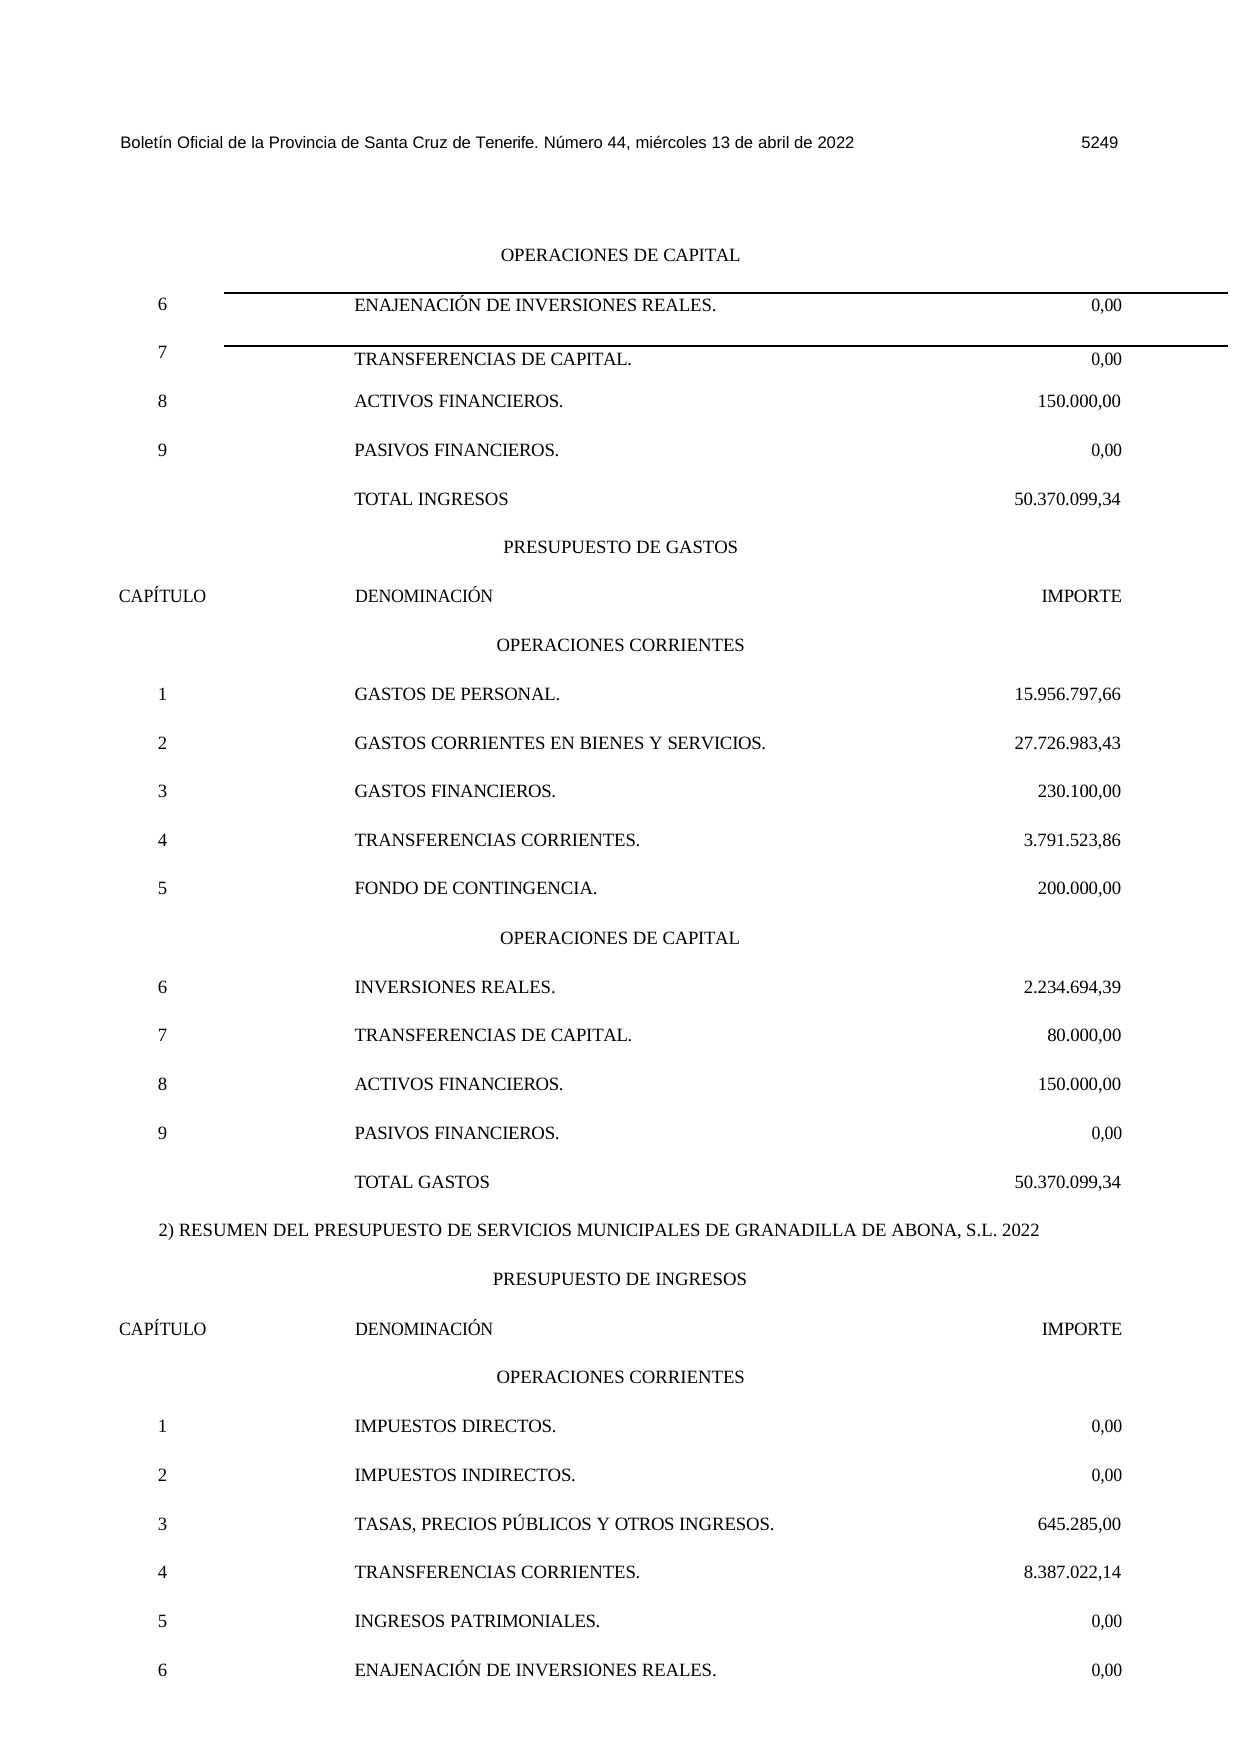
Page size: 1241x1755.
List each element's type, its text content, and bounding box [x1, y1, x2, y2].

table_cell 8 [152, 378, 261, 426]
table_cell ENAJENACIÓN DE INVERSIONES REALES. [261, 1646, 901, 1691]
table_cell INVERSIONES REALES. [261, 963, 892, 1012]
table_cell 3.791.523,86 [892, 817, 1128, 865]
list RESUMEN DEL PRESUPUESTO DE SERVICIOS MUNICIPALES DE GRANADILLA DE ABONA, S.L. 2022 PRESUPUESTO DE INGRESOS [158, 1219, 1062, 1289]
text OPERACIONES CORRIENTES [106, 634, 1135, 656]
table_header 15.956.797,66 [892, 675, 1128, 719]
table_cell PASIVOS FINANCIEROS. [261, 426, 867, 475]
table_cell GASTOS CORRIENTES EN BIENES Y SERVICIOS. [261, 719, 892, 768]
table_cell 0,00 [901, 1451, 1128, 1500]
text CAPÍTULO DENOMINACIÓN IMPORTE [106, 585, 1135, 607]
table_cell 150.000,00 [867, 378, 1128, 426]
table_cell TOTAL GASTOS [261, 1158, 892, 1202]
table_cell 2 [152, 1451, 261, 1500]
table_cell 2.234.694,39 [892, 963, 1128, 1012]
table_cell TASAS, PRECIOS PÚBLICOS Y OTROS INGRESOS. [261, 1500, 901, 1549]
table_cell [152, 899, 261, 963]
table_header 1 [152, 1407, 261, 1451]
table_cell FONDO DE CONTINGENCIA. [261, 865, 892, 899]
table_cell 645.285,00 [901, 1500, 1128, 1549]
table_header ENAJENACIÓN DE INVERSIONES REALES. [261, 294, 867, 329]
table_cell TRANSFERENCIAS DE CAPITAL. [261, 347, 867, 378]
table_cell 200.000,00 [892, 865, 1128, 899]
table_cell 9 [152, 426, 261, 475]
table_cell TRANSFERENCIAS CORRIENTES. [261, 1549, 901, 1598]
table_header 1 [152, 675, 261, 719]
table_header 0,00 [867, 294, 1128, 329]
table_cell TOTAL INGRESOS [261, 475, 867, 519]
text OPERACIONES CORRIENTES [106, 1366, 1135, 1388]
table_cell 27.726.983,43 [892, 719, 1128, 768]
table_cell 5 [152, 865, 261, 899]
table_cell [867, 329, 1128, 345]
table_header [867, 285, 1128, 292]
table_cell IMPUESTOS INDIRECTOS. [261, 1451, 901, 1500]
table_header [261, 285, 867, 292]
text PRESUPUESTO DE GASTOS [106, 536, 1135, 558]
table_cell 4 [152, 1549, 261, 1598]
table_cell 230.100,00 [892, 768, 1128, 817]
table_cell 7 [152, 329, 261, 378]
table_cell [892, 899, 1128, 963]
table_cell OPERACIONES DE CAPITAL [261, 899, 892, 963]
table_cell 150.000,00 [892, 1061, 1128, 1109]
table_cell 80.000,00 [892, 1012, 1128, 1061]
table_cell 6 [152, 963, 261, 1012]
table_cell TRANSFERENCIAS CORRIENTES. [261, 817, 892, 865]
text CAPÍTULO DENOMINACIÓN IMPORTE [106, 1318, 1135, 1339]
table_cell 0,00 [901, 1598, 1128, 1646]
table_header 0,00 [901, 1407, 1128, 1451]
table_cell 6 [152, 1646, 261, 1691]
table_cell [152, 475, 261, 519]
table_cell 8.387.022,14 [901, 1549, 1128, 1598]
table_cell [152, 1158, 261, 1202]
table_cell 50.370.099,34 [892, 1158, 1128, 1202]
table_cell PASIVOS FINANCIEROS. [261, 1109, 892, 1158]
table_header GASTOS DE PERSONAL. [261, 675, 892, 719]
table_cell TRANSFERENCIAS DE CAPITAL. [261, 1012, 892, 1061]
table_cell ACTIVOS FINANCIEROS. [261, 1061, 892, 1109]
table_cell GASTOS FINANCIEROS. [261, 768, 892, 817]
table_cell ACTIVOS FINANCIEROS. [261, 378, 867, 426]
text OPERACIONES DE CAPITAL [106, 244, 1135, 265]
table_header 6 [152, 285, 261, 329]
table_cell 0,00 [867, 426, 1128, 475]
table_cell 0,00 [867, 347, 1128, 378]
table_cell 50.370.099,34 [867, 475, 1128, 519]
table_cell 3 [152, 768, 261, 817]
table_cell 3 [152, 1500, 261, 1549]
table_cell 8 [152, 1061, 261, 1109]
table_cell 0,00 [892, 1109, 1128, 1158]
table_cell 7 [152, 1012, 261, 1061]
table_cell 0,00 [901, 1646, 1128, 1691]
table_cell 5 [152, 1598, 261, 1646]
table_cell INGRESOS PATRIMONIALES. [261, 1598, 901, 1646]
table_cell 2 [152, 719, 261, 768]
table_cell 4 [152, 817, 261, 865]
table_cell [261, 329, 867, 345]
table_header IMPUESTOS DIRECTOS. [261, 1407, 901, 1451]
table_cell 9 [152, 1109, 261, 1158]
